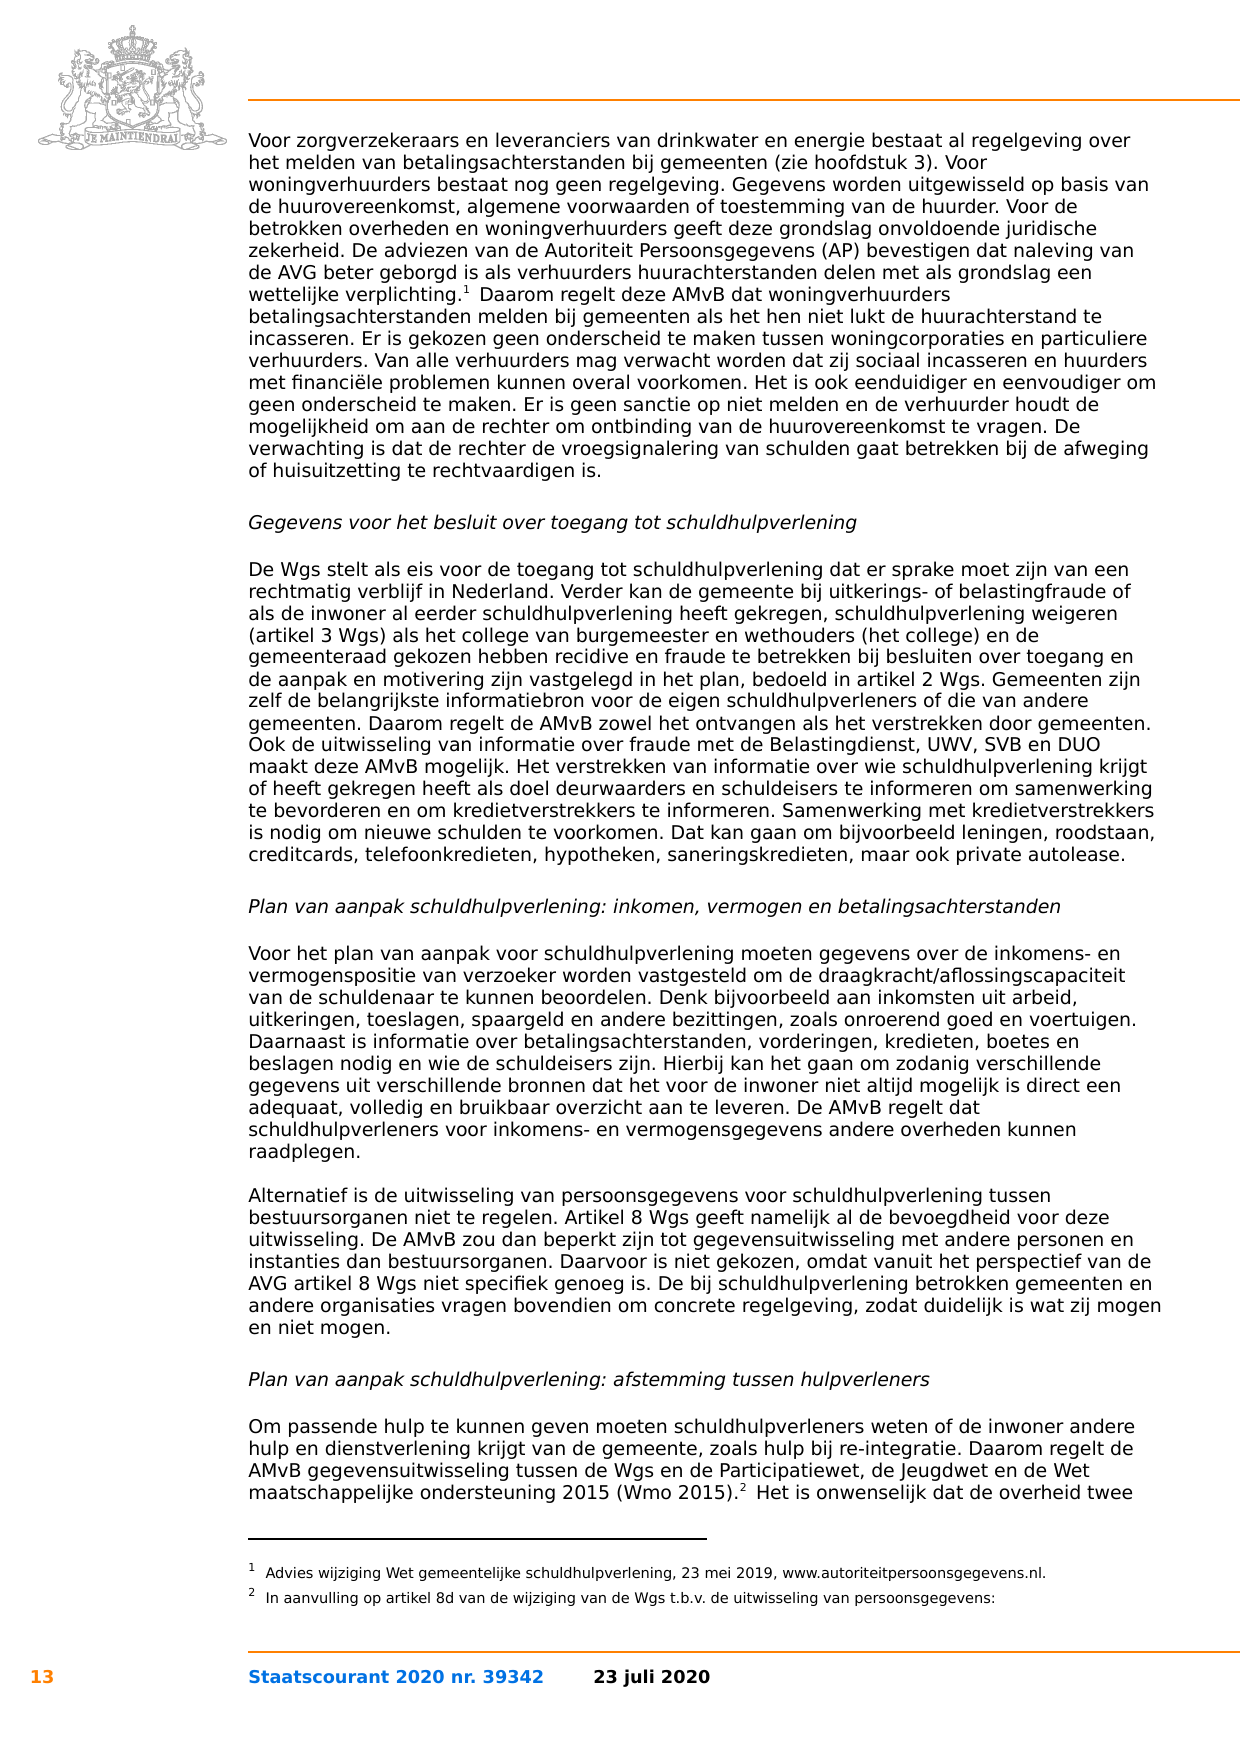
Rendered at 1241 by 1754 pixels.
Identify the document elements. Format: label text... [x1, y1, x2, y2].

subtitle Plan van aanpak schuldhulpverlening: inkomen, vermogen en betalingsachterstanden [248, 896, 1163, 918]
text In aanvulling op artikel 8d van de wijziging van de Wgs t.b.v. de uitwisseling van persoonsgegevens: [248, 1586, 1163, 1608]
picture [38, 25, 227, 150]
text Alternatief is de uitwisseling van persoonsgegevens voor schuldhulpverlening tussen bestuursorganen niet te regelen. Artikel 8 Wgs geeft namelijk al de bevoegdheid voor deze uitwisseling. De AMvB zou dan beperkt zijn tot gegevensuitwisseling met andere personen en instanties dan bestuursorganen. Daarvoor is niet gekozen, omdat vanuit het perspectief van de AVG artikel 8 Wgs niet specifiek genoeg is. De bij schuldhulpverlening betrokken gemeenten en andere organisaties vragen bovendien om concrete regelgeving, zodat duidelijk is wat zij mogen en niet mogen. [248, 1185, 1163, 1339]
text Voor het plan van aanpak voor schuldhulpverlening moeten gegevens over de inkomens- en vermogenspositie van verzoeker worden vastgesteld om de draagkracht/aflossingscapaciteit van de schuldenaar te kunnen beoordelen. Denk bijvoorbeeld aan inkomsten uit arbeid, uitkeringen, toeslagen, spaargeld en andere bezittingen, zoals onroerend goed en voertuigen. Daarnaast is informatie over betalingsachterstanden, vorderingen, kredieten, boetes en beslagen nodig en wie de schuldeisers zijn. Hierbij kan het gaan om zodanig verschillende gegevens uit verschillende bronnen dat het voor de inwoner niet altijd mogelijk is direct een adequaat, volledig en bruikbaar overzicht aan te leveren. De AMvB regelt dat schuldhulpverleners voor inkomens- en vermogensgegevens andere overheden kunnen raadplegen. [248, 943, 1163, 1163]
text De Wgs stelt als eis voor de toegang tot schuldhulpverlening dat er sprake moet zijn van een rechtmatig verblijf in Nederland. Verder kan de gemeente bij uitkerings- of belastingfraude of als de inwoner al eerder schuldhulpverlening heeft gekregen, schuldhulpverlening weigeren (artikel 3 Wgs) als het college van burgemeester en wethouders (het college) en de gemeenteraad gekozen hebben recidive en fraude te betrekken bij besluiten over toegang en de aanpak en motivering zijn vastgelegd in het plan, bedoeld in artikel 2 Wgs. Gemeenten zijn zelf de belangrijkste informatiebron voor de eigen schuldhulpverleners of die van andere gemeenten. Daarom regelt de AMvB zowel het ontvangen als het verstrekken door gemeenten. Ook de uitwisseling van informatie over fraude met de Belastingdienst, UWV, SVB en DUO maakt deze AMvB mogelijk. Het verstrekken van informatie over wie schuldhulpverlening krijgt of heeft gekregen heeft als doel deurwaarders en schuldeisers te informeren om samenwerking te bevorderen en om kredietverstrekkers te informeren. Samenwerking met kredietverstrekkers is nodig om nieuwe schulden te voorkomen. Dat kan gaan om bijvoorbeeld leningen, roodstaan, creditcards, telefoonkredieten, hypotheken, saneringskredieten, maar ook private autolease. [248, 558, 1163, 866]
subtitle Gegevens voor het besluit over toegang tot schuldhulpverlening [248, 512, 1163, 533]
text Advies wijziging Wet gemeentelijke schuldhulpverlening, 23 mei 2019, www.autoriteitpersoonsgegevens.nl. [248, 1561, 1163, 1583]
text Om passende hulp te kunnen geven moeten schuldhulpverleners weten of de inwoner andere hulp en dienstverlening krijgt van de gemeente, zoals hulp bij re-integratie. Daarom regelt de AMvB gegevensuitwisseling tussen de Wgs en de Participatiewet, de Jeugdwet en de Wet maatschappelijke ondersteuning 2015 (Wmo 2015). Het is onwenselijk dat de overheid twee [248, 1416, 1163, 1504]
subtitle Plan van aanpak schuldhulpverlening: afstemming tussen hulpverleners [248, 1369, 1163, 1391]
text Voor zorgverzekeraars en leveranciers van drinkwater en energie bestaat al regelgeving over het melden van betalingsachterstanden bij gemeenten (zie hoofdstuk 3). Voor woningverhuurders bestaat nog geen regelgeving. Gegevens worden uitgewisseld op basis van de huurovereenkomst, algemene voorwaarden of toestemming van de huurder. Voor de betrokken overheden en woningverhuurders geeft deze grondslag onvoldoende juridische zekerheid. De adviezen van de Autoriteit Persoonsgegevens (AP) bevestigen dat naleving van de AVG beter geborgd is als verhuurders huurachterstanden delen met als grondslag een wettelijke verplichting. Daarom regelt deze AMvB dat woningverhuurders betalingsachterstanden melden bij gemeenten als het hen niet lukt de huurachterstand te incasseren. Er is gekozen geen onderscheid te maken tussen woningcorporaties en particuliere verhuurders. Van alle verhuurders mag verwacht worden dat zij sociaal incasseren en huurders met financiële problemen kunnen overal voorkomen. Het is ook eenduidiger en eenvoudiger om geen onderscheid te maken. Er is geen sanctie op niet melden en de verhuurder houdt de mogelijkheid om aan de rechter om ontbinding van de huurovereenkomst te vragen. De verwachting is dat de rechter de vroegsignalering van schulden gaat betrekken bij de afweging of huisuitzetting te rechtvaardigen is. [248, 130, 1163, 482]
